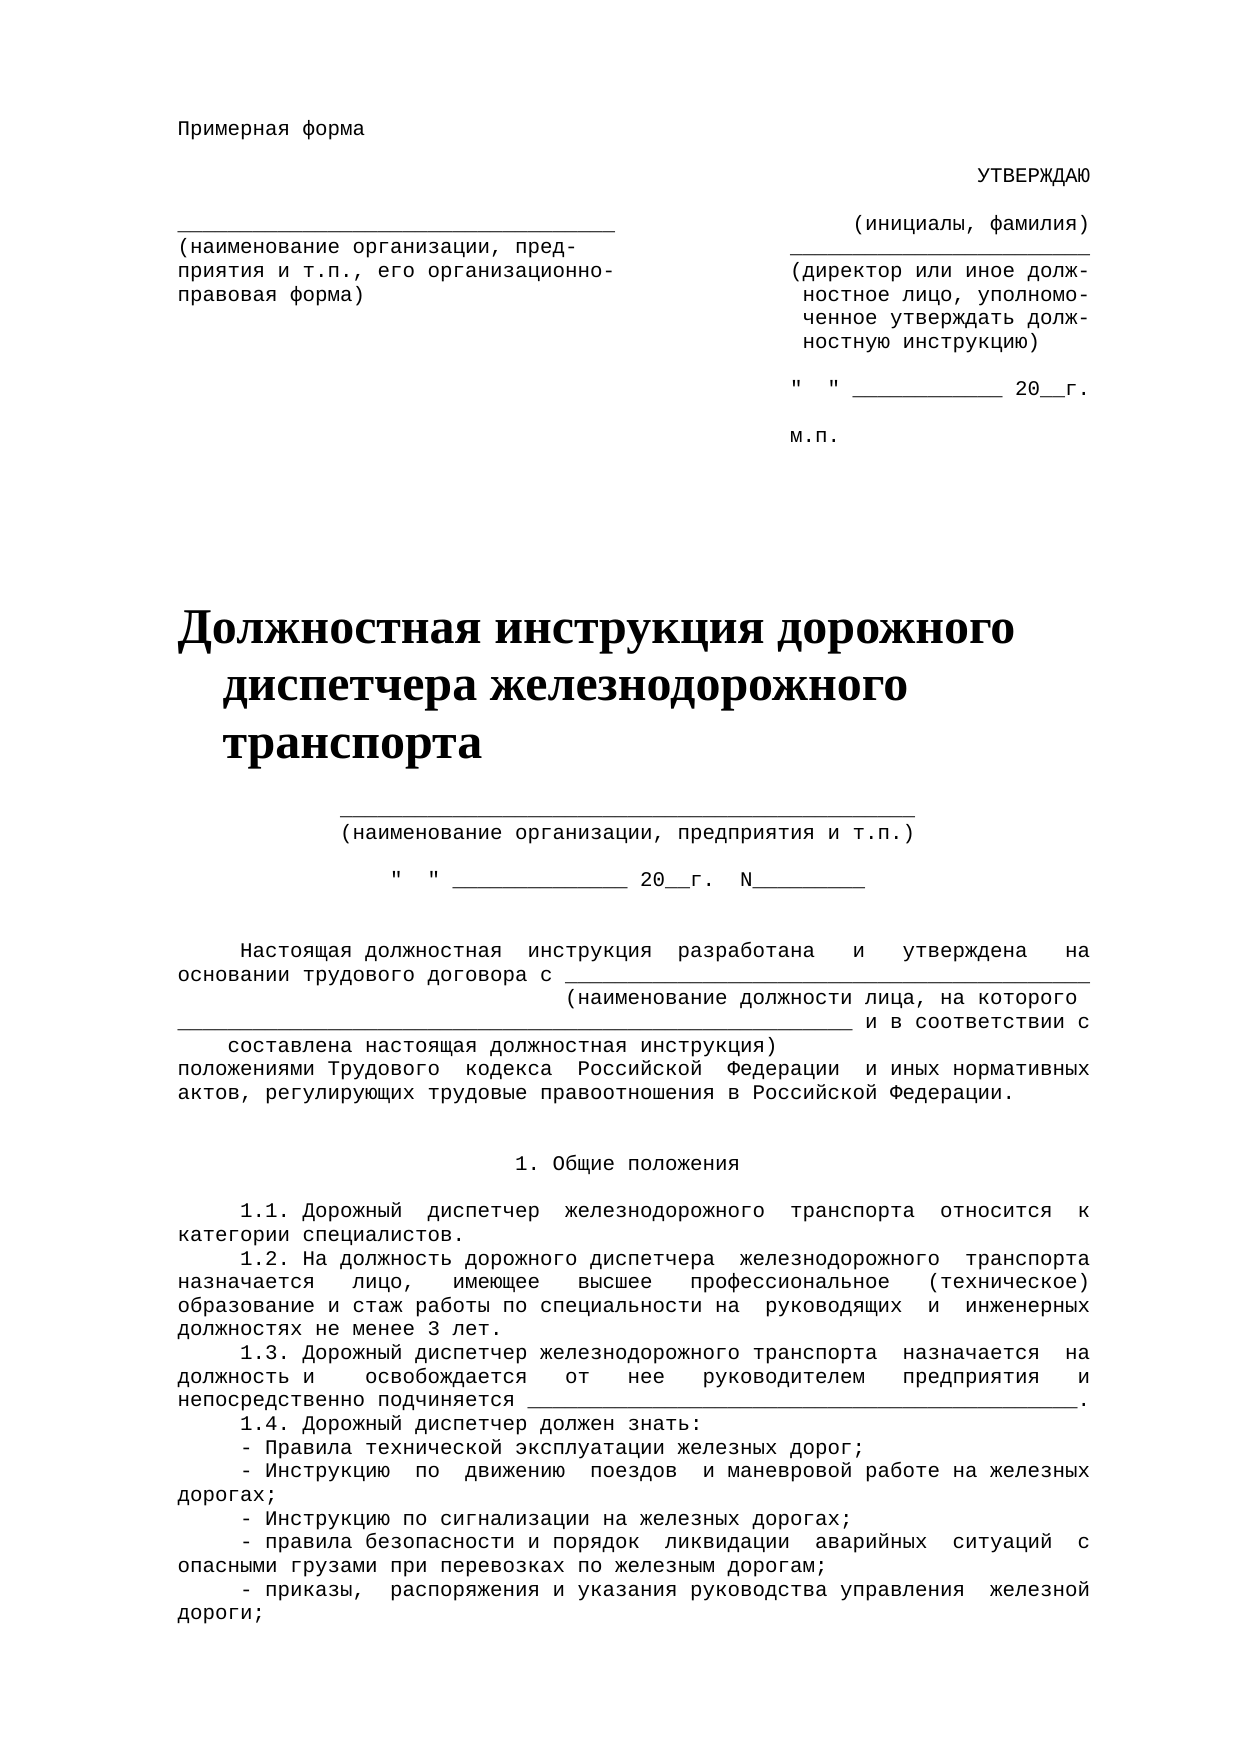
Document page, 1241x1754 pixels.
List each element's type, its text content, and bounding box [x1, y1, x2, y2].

text назначается лицо, имеющее высшее профессиональное (техническое) [177, 1271, 1152, 1295]
text дороги; [177, 1602, 1152, 1626]
text - Правила технической эксплуатации железных дорог; [177, 1437, 1152, 1460]
text 1. Общие положения [177, 1153, 1152, 1177]
text 1.2. На должность дорожного диспетчера железнодорожного транспорта [177, 1247, 1152, 1271]
text образование и стаж работы по специальности на руководящих и инженерных [177, 1295, 1152, 1318]
text УТВЕРЖДАЮ [177, 165, 1152, 189]
text 1.1. Дорожный диспетчер железнодорожного транспорта относится к [177, 1200, 1152, 1224]
text ___________________________________ (инициалы, фамилия) [177, 213, 1152, 236]
subtitle Должностная инструкция дорожного диспетчера железнодорожного транспорта [177, 597, 1152, 769]
text - правила безопасности и порядок ликвидации аварийных ситуаций с [177, 1531, 1152, 1555]
text ______________________________________________________ и в соответствии с [177, 1011, 1152, 1035]
text категории специалистов. [177, 1224, 1152, 1247]
text ченное утверждать долж- [177, 307, 1152, 331]
text Настоящая должностная инструкция разработана и утверждена на [177, 940, 1152, 964]
text дорогах; [177, 1484, 1152, 1508]
text должностях не менее 3 лет. [177, 1318, 1152, 1342]
text - приказы, распоряжения и указания руководства управления железной [177, 1578, 1152, 1602]
text должность и освобождается от нее руководителем предприятия и [177, 1366, 1152, 1389]
text - Инструкцию по сигнализации на железных дорогах; [177, 1508, 1152, 1531]
text " " ______________ 20__г. N_________ [177, 869, 1152, 893]
text ______________________________________________ [177, 798, 1152, 822]
text (наименование организации, предприятия и т.п.) [177, 822, 1152, 846]
text (наименование должности лица, на которого [177, 987, 1152, 1011]
text составлена настоящая должностная инструкция) [177, 1035, 1152, 1058]
text правовая форма) ностное лицо, уполномо- [177, 284, 1152, 307]
text (наименование организации, пред- ________________________ [177, 236, 1152, 260]
text приятия и т.п., его организационно- (директор или иное долж- [177, 260, 1152, 284]
text Примерная форма [177, 118, 1152, 142]
text положениями Трудового кодекса Российской Федерации и иных нормативных [177, 1058, 1152, 1082]
text актов, регулирующих трудовые правоотношения в Российской Федерации. [177, 1082, 1152, 1106]
text ностную инструкцию) [177, 331, 1152, 354]
text м.п. [177, 426, 1152, 449]
text " " ____________ 20__г. [177, 378, 1152, 402]
text - Инструкцию по движению поездов и маневровой работе на железных [177, 1460, 1152, 1484]
text опасными грузами при перевозках по железным дорогам; [177, 1555, 1152, 1578]
text основании трудового договора с __________________________________________ [177, 964, 1152, 987]
text 1.3. Дорожный диспетчер железнодорожного транспорта назначается на [177, 1342, 1152, 1366]
text непосредственно подчиняется ____________________________________________. [177, 1389, 1152, 1413]
text 1.4. Дорожный диспетчер должен знать: [177, 1413, 1152, 1437]
